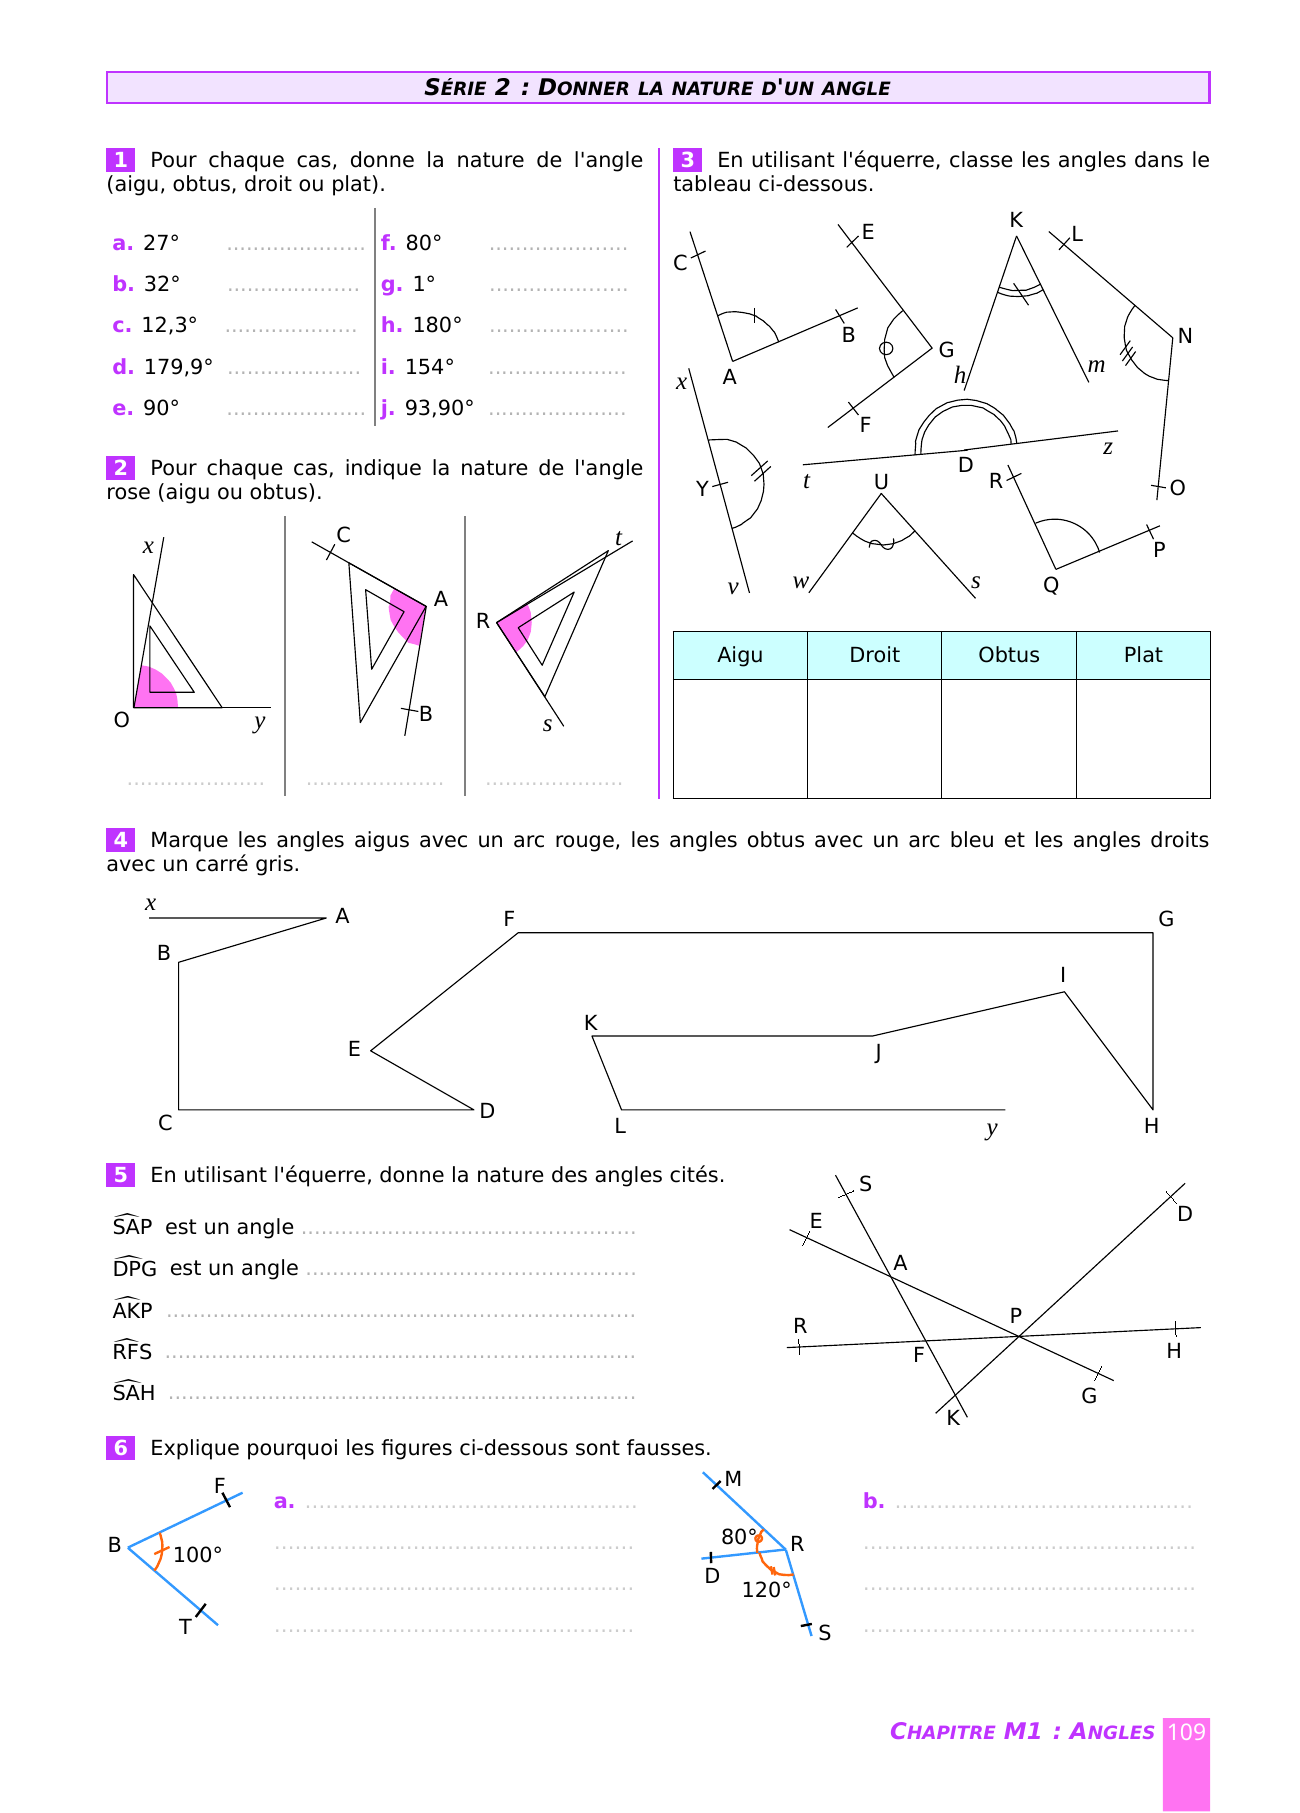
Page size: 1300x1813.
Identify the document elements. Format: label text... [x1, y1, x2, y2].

subtitle En utilisant l'équerre, donne la nature des angles cités. [135, 1163, 1211, 1187]
text ………………………………………… [802, 1596, 1211, 1637]
text est un angle [873, 1241, 1120, 1282]
table_cell ..................... [466, 743, 644, 796]
text ………………………………………… [759, 1532, 781, 1551]
text ………………………………………….… [106, 1596, 658, 1637]
text ………………………………………….… [132, 1535, 161, 1554]
subtitle Explique pourquoi les figures ci-dessous sont fausses. [135, 1436, 1211, 1460]
text est un angle [850, 1199, 1166, 1241]
subtitle Pour chaque cas, donne la nature de l'angle (aigu, obtus, droit ou plat). [106, 148, 644, 196]
text ………………………………………… [789, 1554, 1211, 1596]
subtitle Marque les angles aigus avec un arc rouge, les angles obtus avec un arc bleu et les angles droits avec un carré gris. [106, 828, 1211, 877]
text est un angle [106, 1241, 892, 1282]
text est un angle [1125, 1199, 1211, 1241]
list ……………………………………. [658, 1472, 743, 1513]
table_cell [942, 680, 1076, 797]
text ………………………………………… [750, 1513, 1211, 1554]
list ………………………………………… [106, 1472, 658, 1513]
table_cell ..................... [286, 743, 464, 796]
text ………………………………………….… [157, 1554, 658, 1596]
list ……………………………………. [706, 1472, 1211, 1513]
subtitle En utilisant l'équerre, classe les angles dans le tableau ci-dessous. [673, 148, 1211, 196]
text ………………………………………… [762, 1554, 791, 1573]
table_cell [674, 680, 807, 797]
table_header 27° ...............…... 32° ..............…... 12,3° ..............…... 179,9° .........…..…... 90° ...............…... [106, 208, 374, 426]
text est un angle [818, 1241, 888, 1274]
table_cell [1077, 680, 1210, 797]
subtitle Pour chaque cas, indique la nature de l'angle rose (aigu ou obtus). [106, 456, 644, 504]
table_header [466, 516, 644, 743]
table_header [106, 516, 284, 743]
text est un angle [1081, 1241, 1211, 1282]
table_header Droit [808, 632, 941, 679]
text est un angle [106, 1199, 870, 1241]
table_header [286, 516, 464, 743]
table_header Aigu [674, 632, 807, 679]
text ………………………………………….… [106, 1513, 195, 1554]
table_header 80° ...............…... 1° ...............…... 180° ...............…... 154° ..................... 93,90° ..................... [376, 208, 644, 426]
table_cell [808, 680, 941, 797]
text ………………………………………… [658, 1554, 798, 1596]
table_header Plat [1077, 632, 1210, 679]
text ………………………………………….… [106, 1554, 181, 1596]
text [658, 1596, 810, 1637]
text ………………………………………… [658, 1513, 761, 1554]
table_cell ..................... [106, 743, 284, 796]
table_header Obtus [942, 632, 1076, 679]
text ………………………………………….… [162, 1513, 658, 1554]
